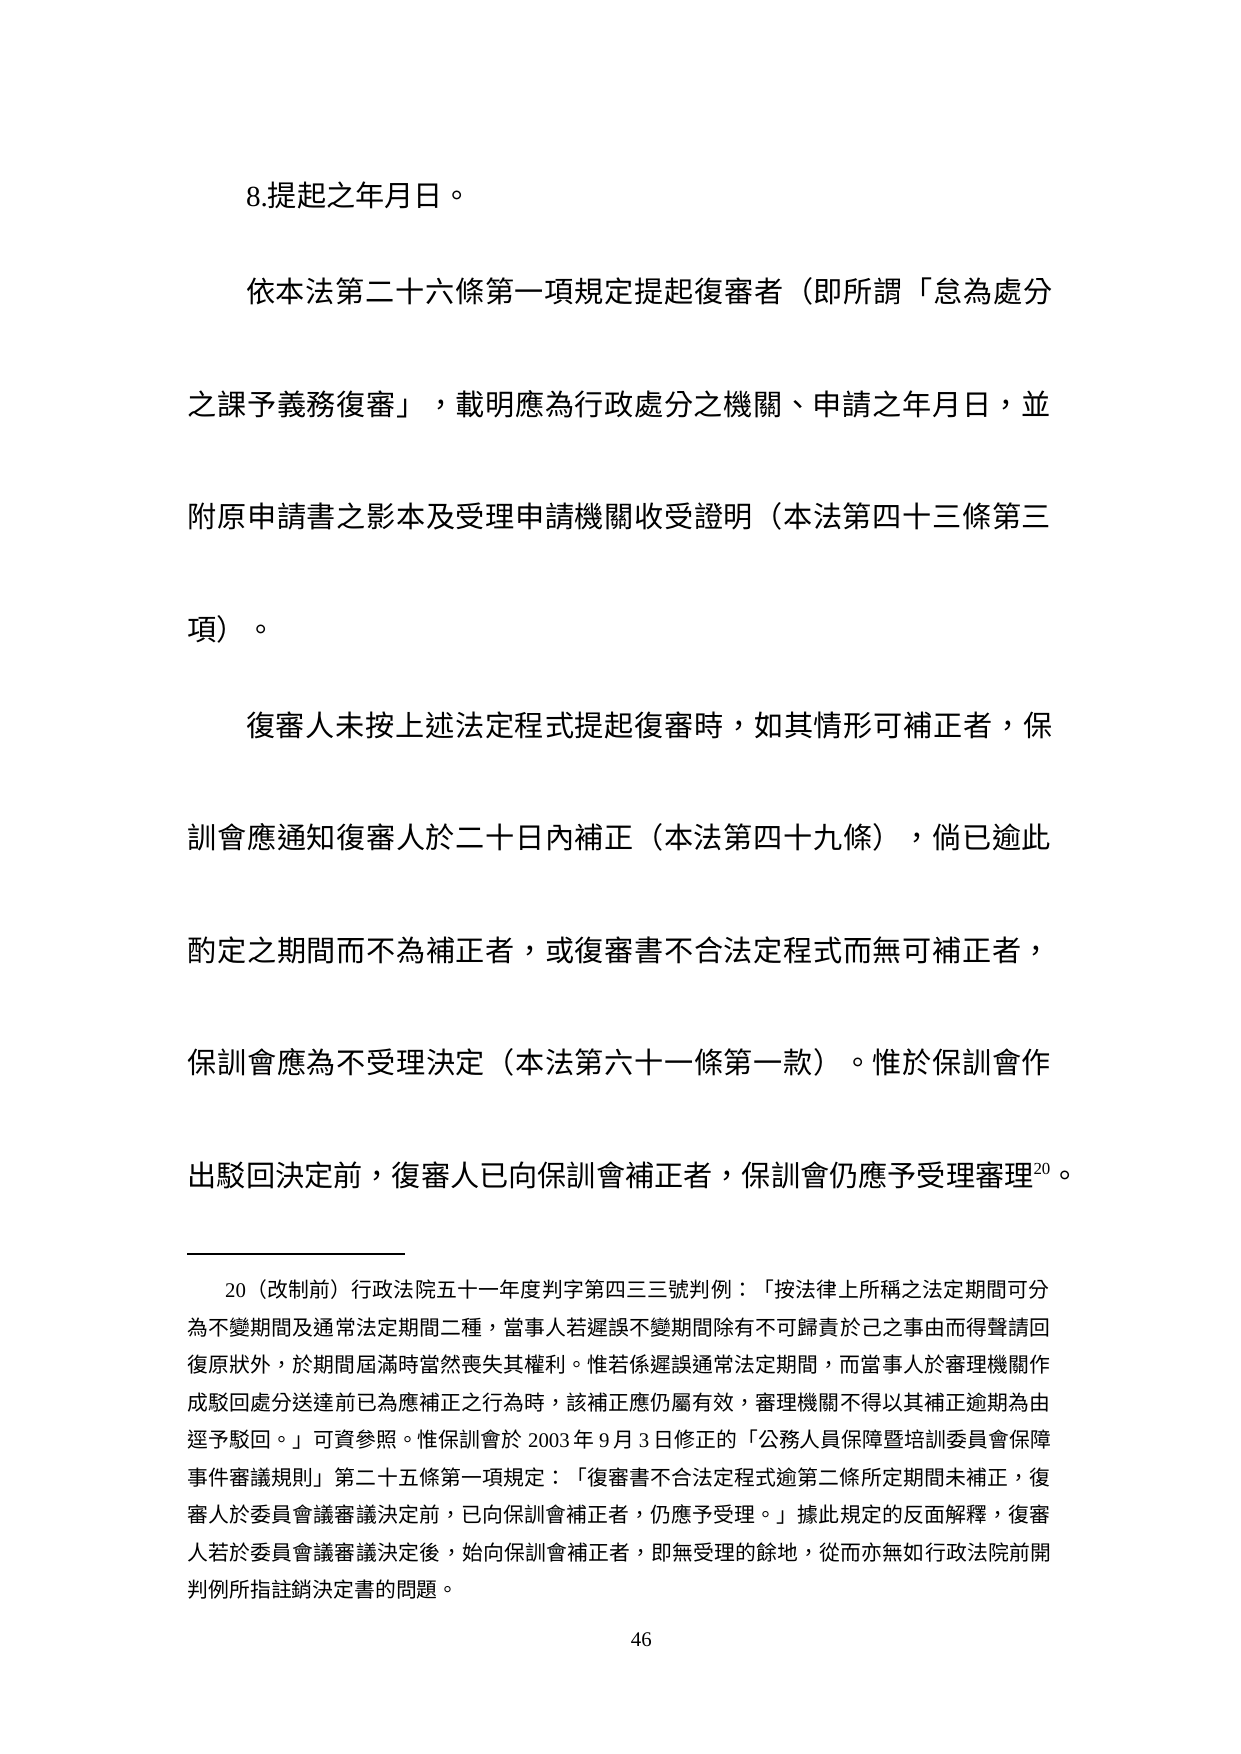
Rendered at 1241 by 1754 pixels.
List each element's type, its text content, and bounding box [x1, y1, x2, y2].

text 8.提起之年月日。 [187, 150, 1053, 225]
text 復審人未按上述法定程式提起復審時，如其情形可補正者，保訓會應通知復審人於二十日內補正（本法第四十九條），倘已逾此酌定之期間而不為補正者，或復審書不合法定程式而無可補正者，保訓會應為不受理決定（本法第六十一條第一款）。惟於保訓會作出駁回決定前，復審人已向保訓會補正者，保訓會仍應予受理審理。 [187, 680, 1053, 1205]
text （改制前）行政法院五十一年度判字第四三三號判例：「按法律上所稱之法定期間可分為不變期間及通常法定期間二種，當事人若遲誤不變期間除有不可歸責於己之事由而得聲請回復原狀外，於期間屆滿時當然喪失其權利。惟若係遲誤通常法定期間，而當事人於審理機關作成駁回處分送達前已為應補正之行為時，該補正應仍屬有效，審理機關不得以其補正逾期為由逕予駁回。」可資參照。惟保訓會於2003年9月3日修正的「公務人員保障暨培訓委員會保障事件審議規則」第二十五條第一項規定：「復審書不合法定程式逾第二條所定期間未補正，復審人於委員會議審議決定前，已向保訓會補正者，仍應予受理。」據此規定的反面解釋，復審人若於委員會議審議決定後，始向保訓會補正者，即無受理的餘地，從而亦無如行政法院前開判例所指註銷決定書的問題。 [187, 1266, 1053, 1604]
text 依本法第二十六條第一項規定提起復審者（即所謂「怠為處分之課予義務復審」，載明應為行政處分之機關、申請之年月日，並附原申請書之影本及受理申請機關收受證明（本法第四十三條第三項）。 [187, 246, 1053, 659]
